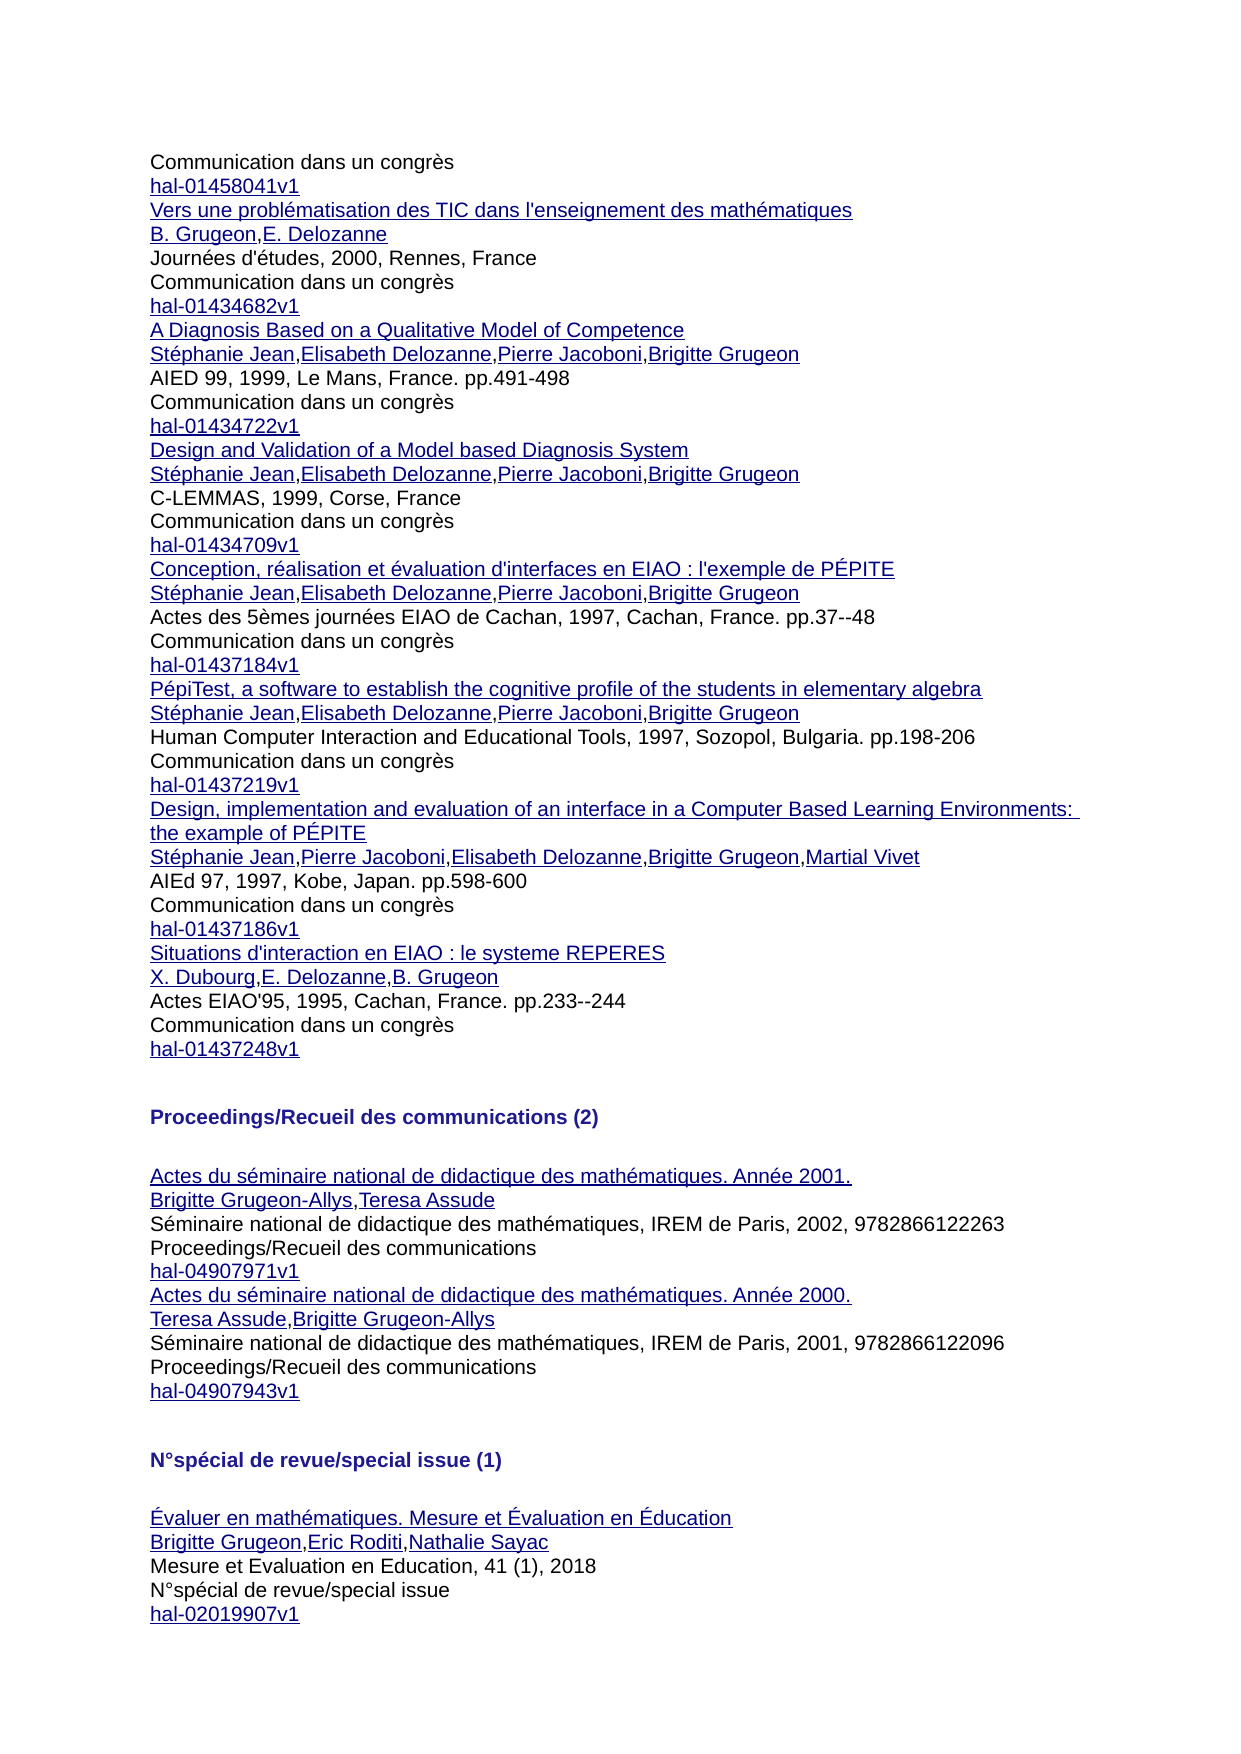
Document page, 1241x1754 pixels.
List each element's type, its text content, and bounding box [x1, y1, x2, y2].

table_cell Situations d'interaction en EIAO : le systeme REPERES X. Dubourg,E. Delozanne,B. Grugeon Actes EIAO'95, 1995, Cachan, France. pp.233--244 Communication dans un congrès hal-01437248v1 [150, 941, 1090, 1060]
subtitle Proceedings/Recueil des communications (2) [150, 1105, 1090, 1129]
table_header Évaluer en mathématiques. Mesure et Évaluation en Éducation Brigitte Grugeon,Eric Roditi,Nathalie Sayac Mesure et Evaluation en Education, 41 (1), 2018 N°spécial de revue/special issue hal-02019907v1 [150, 1506, 1090, 1626]
table_cell Communication dans un congrès hal-01458041v1 [150, 150, 1090, 198]
table_cell Design, implementation and evaluation of an interface in a Computer Based Learning Environments: the example of PÉPITE Stéphanie Jean,Pierre Jacoboni,Elisabeth Delozanne,Brigitte Grugeon,Martial Vivet AIEd 97, 1997, Kobe, Japan. pp.598-600 Communication dans un congrès hal-01437186v1 [150, 797, 1090, 941]
table_cell Design and Validation of a Model based Diagnosis System Stéphanie Jean,Elisabeth Delozanne,Pierre Jacoboni,Brigitte Grugeon C-LEMMAS, 1999, Corse, France Communication dans un congrès hal-01434709v1 [150, 438, 1090, 557]
table_cell Conception, réalisation et évaluation d'interfaces en EIAO : l'exemple de PÉPITE Stéphanie Jean,Elisabeth Delozanne,Pierre Jacoboni,Brigitte Grugeon Actes des 5èmes journées EIAO de Cachan, 1997, Cachan, France. pp.37--48 Communication dans un congrès hal-01437184v1 [150, 557, 1090, 677]
table_cell Vers une problématisation des TIC dans l'enseignement des mathématiques B. Grugeon,E. Delozanne Journées d'études, 2000, Rennes, France Communication dans un congrès hal-01434682v1 [150, 198, 1090, 318]
table_header Actes du séminaire national de didactique des mathématiques. Année 2001. Brigitte Grugeon-Allys,Teresa Assude Séminaire national de didactique des mathématiques, IREM de Paris, 2002, 9782866122263 Proceedings/Recueil des communications hal-04907971v1 [150, 1164, 1090, 1283]
table_cell PépiTest, a software to establish the cognitive profile of the students in elementary algebra Stéphanie Jean,Elisabeth Delozanne,Pierre Jacoboni,Brigitte Grugeon Human Computer Interaction and Educational Tools, 1997, Sozopol, Bulgaria. pp.198-206 Communication dans un congrès hal-01437219v1 [150, 677, 1090, 797]
table_cell Actes du séminaire national de didactique des mathématiques. Année 2000. Teresa Assude,Brigitte Grugeon-Allys Séminaire national de didactique des mathématiques, IREM de Paris, 2001, 9782866122096 Proceedings/Recueil des communications hal-04907943v1 [150, 1283, 1090, 1403]
table_cell A Diagnosis Based on a Qualitative Model of Competence Stéphanie Jean,Elisabeth Delozanne,Pierre Jacoboni,Brigitte Grugeon AIED 99, 1999, Le Mans, France. pp.491-498 Communication dans un congrès hal-01434722v1 [150, 318, 1090, 437]
subtitle N°spécial de revue/special issue (1) [150, 1448, 1090, 1472]
